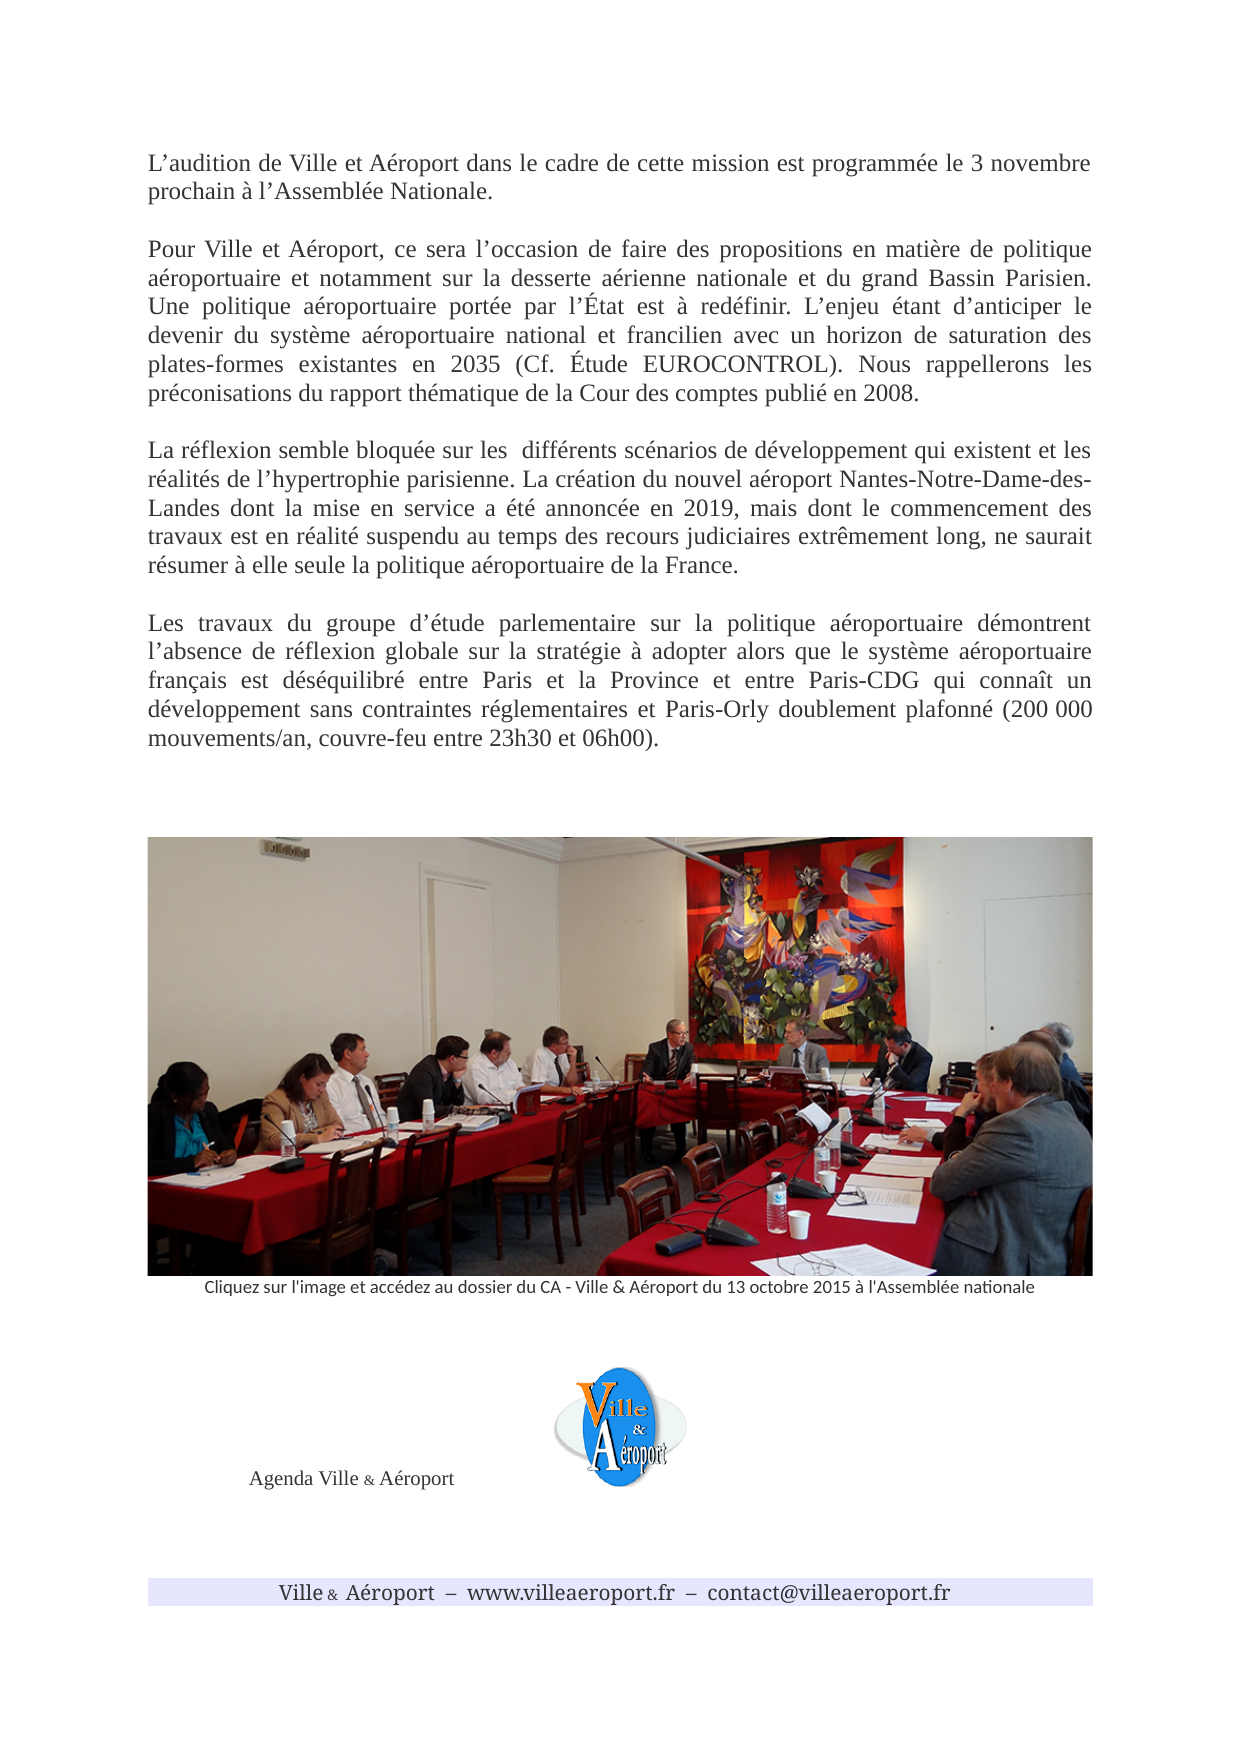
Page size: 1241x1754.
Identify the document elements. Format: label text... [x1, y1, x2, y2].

text Pour Ville et Aéroport, ce sera l’occasion de faire des propositions en matière de politique aéroportuaire et notamment sur la desserte aérienne nationale et du grand Bassin Parisien. Une politique aéroportuaire portée par l’État est à redéfinir. L’enjeu étant d’anticiper le devenir du système aéroportuaire national et francilien avec un horizon de saturation des plates-formes existantes en 2035 (Cf. Étude EUROCONTROL). Nous rappellerons les préconisations du rapport thématique de la Cour des comptes publié en 2008. [148, 234, 1093, 406]
text Agenda Ville & Aéroport [148, 1466, 1093, 1490]
text La réflexion semble bloquée sur les différents scénarios de développement qui existent et les réalités de l’hypertrophie parisienne. La création du nouvel aéroport Nantes-Notre-Dame-des-Landes dont la mise en service a été annoncée en 2019, mais dont le commencement des travaux est en réalité suspendu au temps des recours judiciaires extrêmement long, ne saurait résumer à elle seule la politique aéroportuaire de la France. [148, 435, 1093, 579]
picture [551, 1367, 689, 1487]
picture [147, 837, 1093, 1276]
text L’audition de Ville et Aéroport dans le cadre de cette mission est programmée le 3 novembre prochain à l’Assemblée Nationale. [148, 148, 1093, 205]
text Cliquez sur l'image et accédez au dossier du CA - Ville & Aéroport du 13 octobre 2015 à l'Assemblée nationale [148, 1276, 1093, 1298]
text Les travaux du groupe d’étude parlementaire sur la politique aéroportuaire démontrent l’absence de réflexion globale sur la stratégie à adopter alors que le système aéroportuaire français est déséquilibré entre Paris et la Province et entre Paris-CDG qui connaît un développement sans contraintes réglementaires et Paris-Orly doublement plafonné (200 000 mouvements/an, couvre-feu entre 23h30 et 06h00). [148, 608, 1093, 751]
